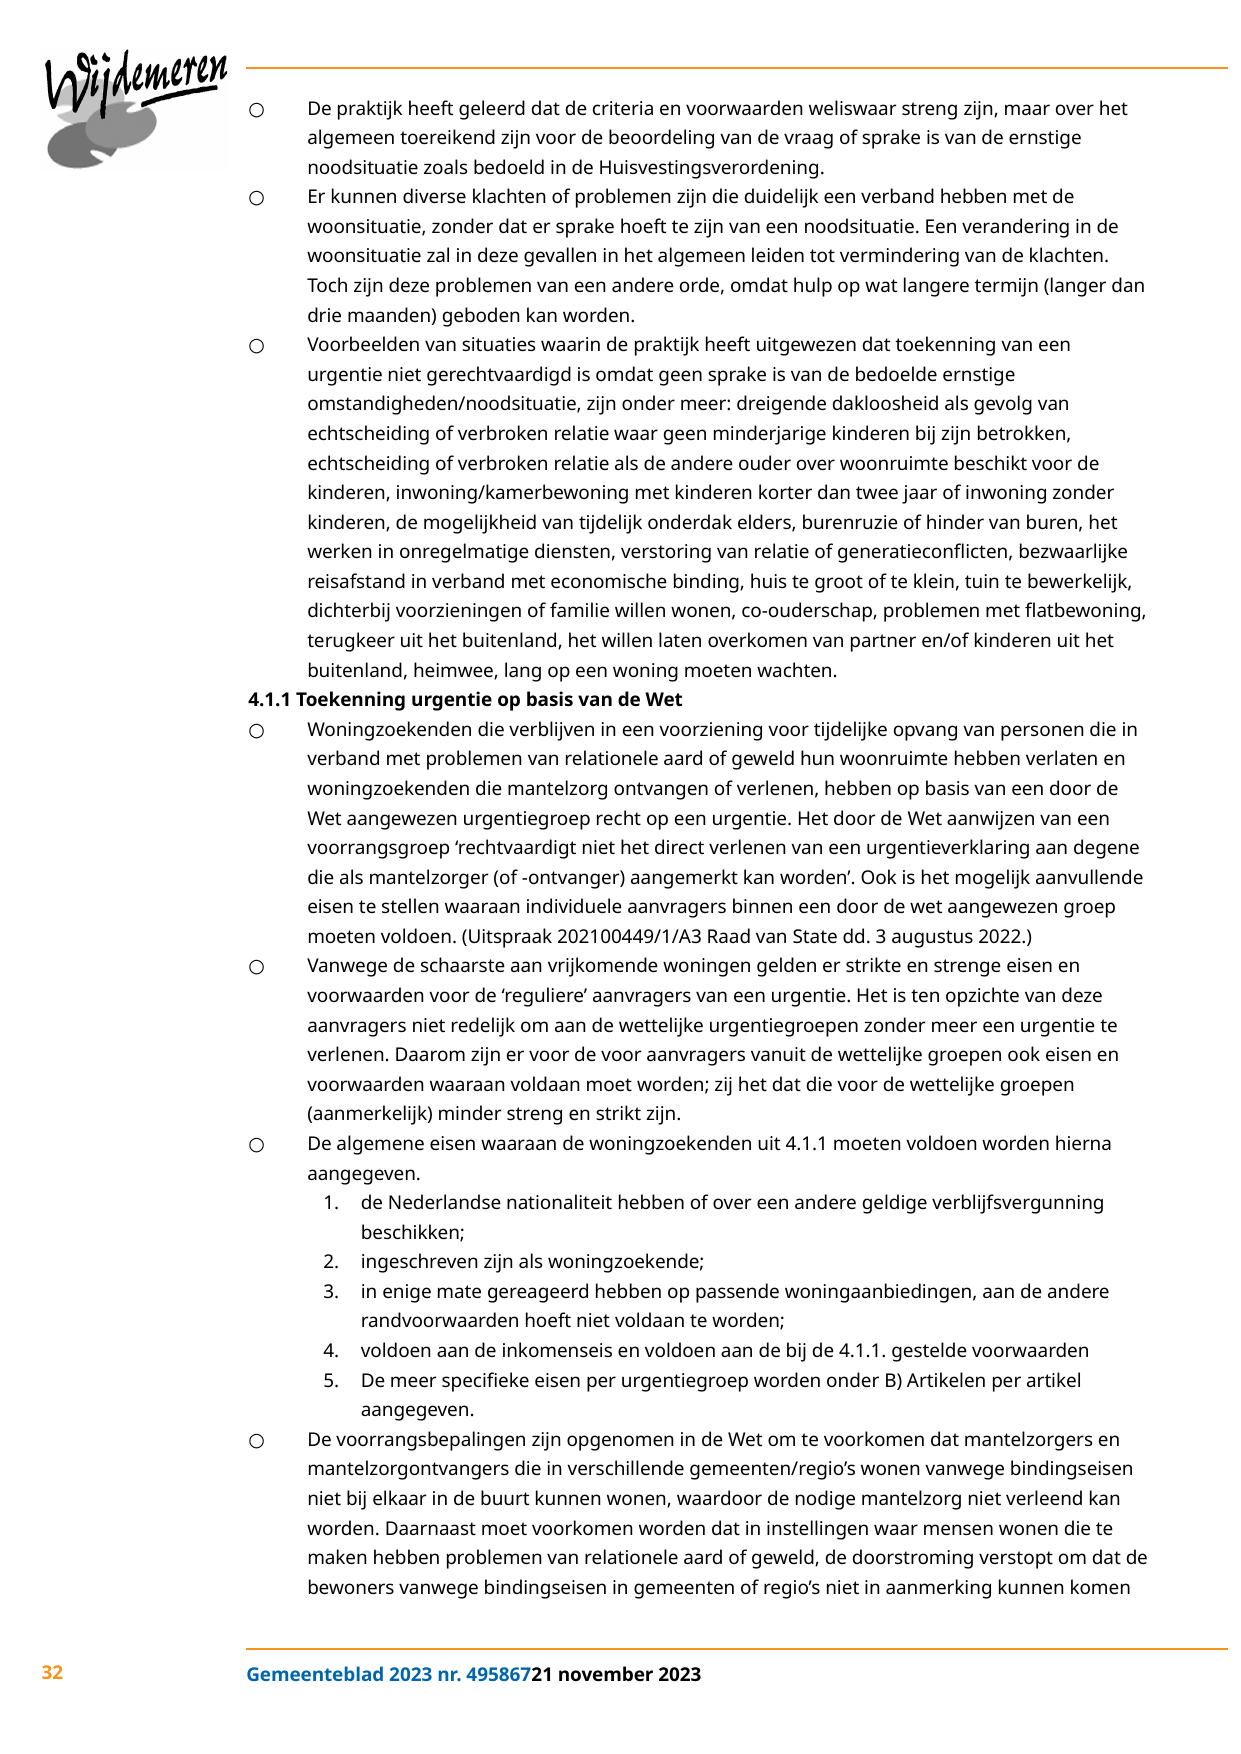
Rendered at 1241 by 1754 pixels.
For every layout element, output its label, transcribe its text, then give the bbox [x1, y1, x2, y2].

list De algemene eisen waaraan de woningzoekenden uit 4.1.1 moeten voldoen worden hierna aangegeven. [248, 1130, 1152, 1186]
picture [41, 47, 231, 172]
list De meer specifieke eisen per urgentiegroep worden onder B) Artikelen per artikel aangegeven. [323, 1367, 1152, 1422]
list De praktijk heeft geleerd dat de criteria en voorwaarden weliswaar streng zijn, maar over het algemeen toereikend zijn voor de beoordeling van de vraag of sprake is van de ernstige noodsituatie zoals bedoeld in de Huisvestingsverordening. [248, 95, 1152, 180]
list ingeschreven zijn als woningzoekende; [323, 1248, 1152, 1274]
list Woningzoekenden die verblijven in een voorziening voor tijdelijke opvang van personen die in verband met problemen van relationele aard of geweld hun woonruimte hebben verlaten en woningzoekenden die mantelzorg ontvangen of verlenen, hebben op basis van een door de Wet aangewezen urgentiegroep recht op een urgentie. Het door de Wet aanwijzen van een voorrangsgroep ‘rechtvaardigt niet het direct verlenen van een urgentieverklaring aan degene die als mantelzorger (of -ontvanger) aangemerkt kan worden’. Ook is het mogelijk aanvullende eisen te stellen waaraan individuele aanvragers binnen een door de wet aangewezen groep moeten voldoen. (Uitspraak 202100449/1/A3 Raad van State dd. 3 augustus 2022.) [248, 716, 1152, 949]
list in enige mate gereageerd hebben op passende woningaanbiedingen, aan de andere randvoorwaarden hoeft niet voldaan te worden; [323, 1278, 1152, 1333]
list De voorrangsbepalingen zijn opgenomen in de Wet om te voorkomen dat mantelzorgers en mantelzorgontvangers die in verschillende gemeenten/regio’s wonen vanwege bindingseisen niet bij elkaar in de buurt kunnen wonen, waardoor de nodige mantelzorg niet verleend kan worden. Daarnaast moet voorkomen worden dat in instellingen waar mensen wonen die te maken hebben problemen van relationele aard of geweld, de doorstroming verstopt om dat de bewoners vanwege bindingseisen in gemeenten of regio’s niet in aanmerking kunnen komen [248, 1426, 1152, 1600]
list de Nederlandse nationaliteit hebben of over een andere geldige verblijfsvergunning beschikken; [323, 1189, 1152, 1245]
text 4.1.1 Toekenning urgentie op basis van de Wet [248, 686, 1152, 712]
list Er kunnen diverse klachten of problemen zijn die duidelijk een verband hebben met de woonsituatie, zonder dat er sprake hoeft te zijn van een noodsituatie. Een verandering in de woonsituatie zal in deze gevallen in het algemeen leiden tot vermindering van de klachten. Toch zijn deze problemen van een andere orde, omdat hulp op wat langere termijn (langer dan drie maanden) geboden kan worden. [248, 183, 1152, 328]
list Voorbeelden van situaties waarin de praktijk heeft uitgewezen dat toekenning van een urgentie niet gerechtvaardigd is omdat geen sprake is van de bedoelde ernstige omstandigheden/noodsituatie, zijn onder meer: dreigende dakloosheid als gevolg van echtscheiding of verbroken relatie waar geen minderjarige kinderen bij zijn betrokken, echtscheiding of verbroken relatie als de andere ouder over woonruimte beschikt voor de kinderen, inwoning/kamerbewoning met kinderen korter dan twee jaar of inwoning zonder kinderen, de mogelijkheid van tijdelijk onderdak elders, burenruzie of hinder van buren, het werken in onregelmatige diensten, verstoring van relatie of generatieconflicten, bezwaarlijke reisafstand in verband met economische binding, huis te groot of te klein, tuin te bewerkelijk, dichterbij voorzieningen of familie willen wonen, co-ouderschap, problemen met flatbewoning, terugkeer uit het buitenland, het willen laten overkomen van partner en/of kinderen uit het buitenland, heimwee, lang op een woning moeten wachten. [248, 331, 1152, 683]
list Vanwege de schaarste aan vrijkomende woningen gelden er strikte en strenge eisen en voorwaarden voor de ‘reguliere’ aanvragers van een urgentie. Het is ten opzichte van deze aanvragers niet redelijk om aan de wettelijke urgentiegroepen zonder meer een urgentie te verlenen. Daarom zijn er voor de voor aanvragers vanuit de wettelijke groepen ook eisen en voorwaarden waaraan voldaan moet worden; zij het dat die voor de wettelijke groepen (aanmerkelijk) minder streng en strikt zijn. [248, 953, 1152, 1126]
list voldoen aan de inkomenseis en voldoen aan de bij de 4.1.1. gestelde voorwaarden [323, 1337, 1152, 1363]
